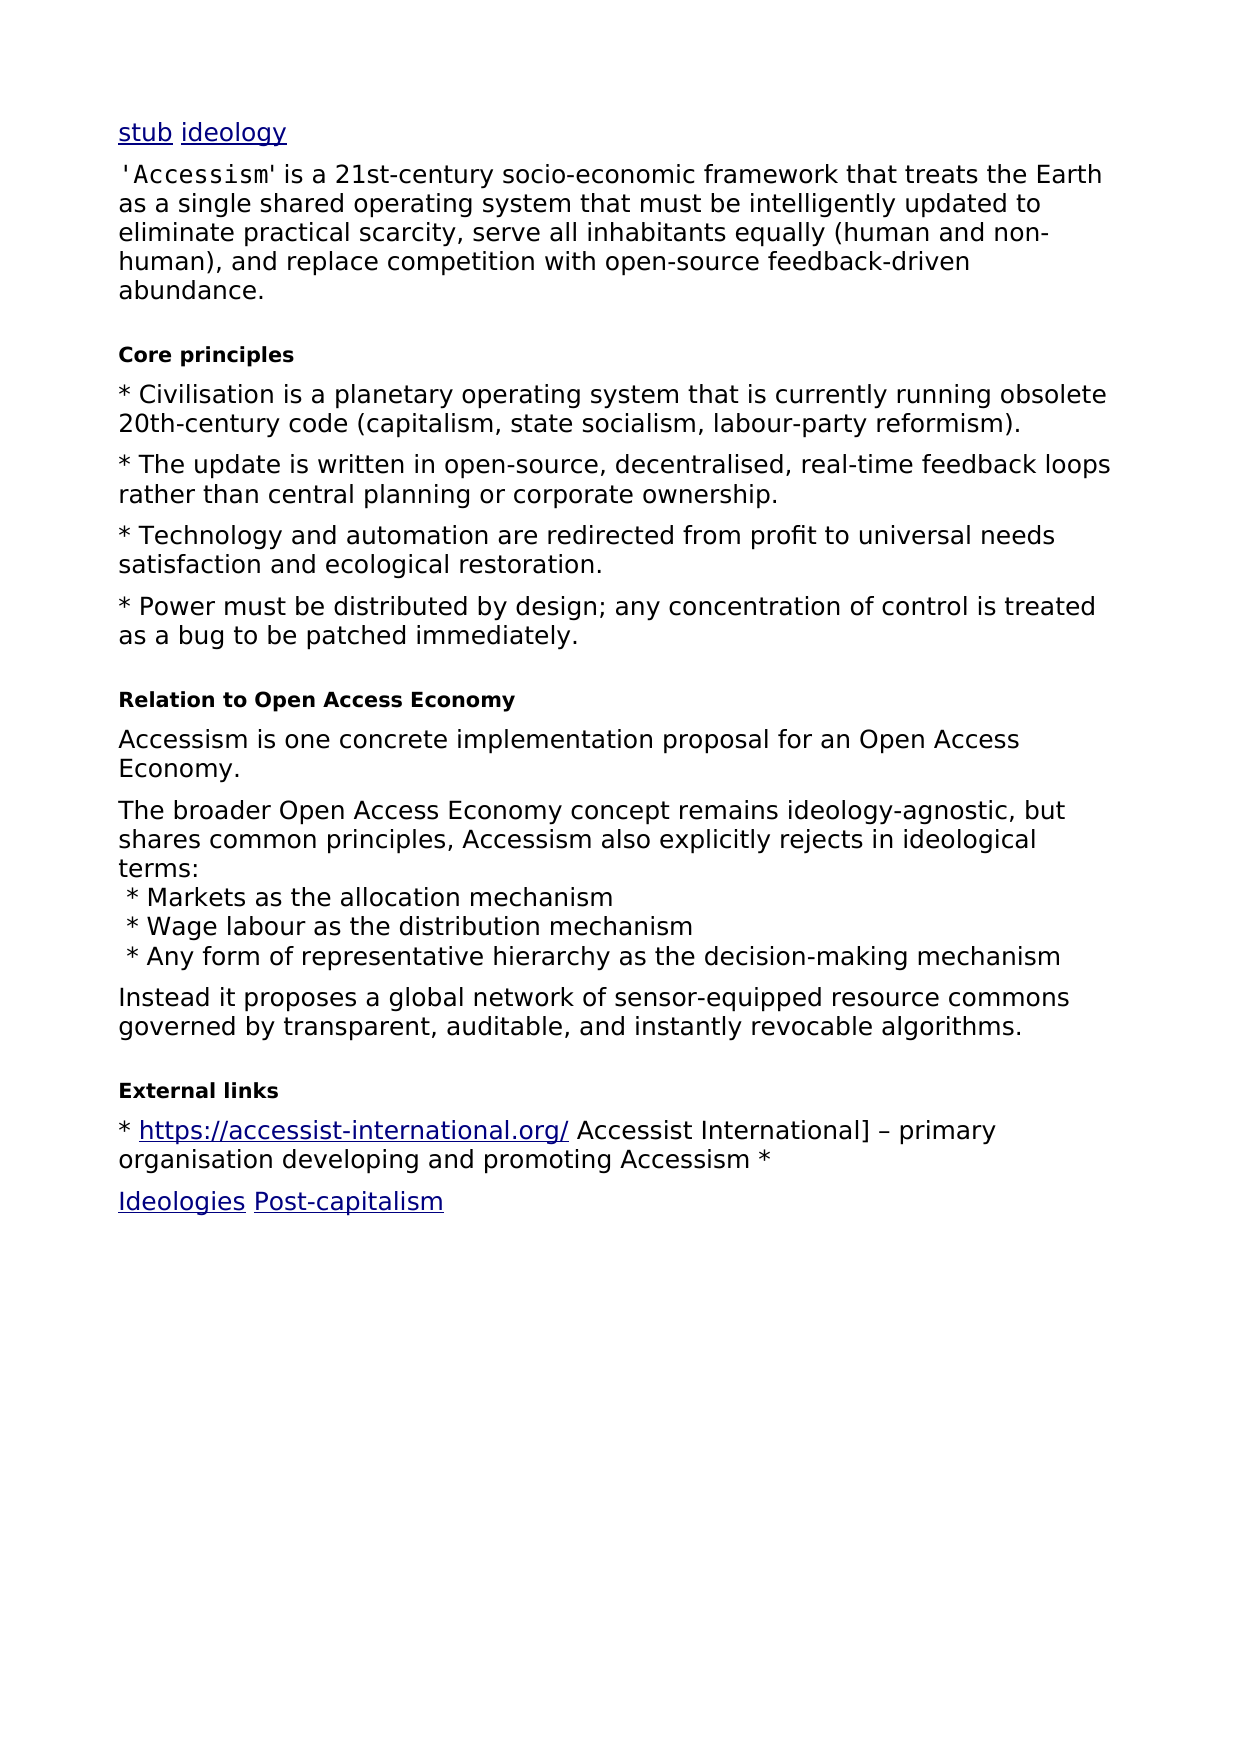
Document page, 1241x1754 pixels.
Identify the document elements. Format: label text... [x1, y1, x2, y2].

text Accessism is one concrete implementation proposal for an Open Access Economy. [118, 725, 1122, 783]
text * Power must be distributed by design; any concentration of control is treated as a bug to be patched immediately. [118, 592, 1122, 651]
text stub ideology [118, 118, 1122, 147]
subtitle Relation to Open Access Economy [118, 688, 1122, 712]
subtitle External links [118, 1079, 1122, 1103]
subtitle Core principles [118, 343, 1122, 367]
text * Technology and automation are redirected from profit to universal needs satisfaction and ecological restoration. [118, 522, 1122, 580]
text Ideologies Post-capitalism [118, 1187, 1122, 1216]
text 'Accessism' is a 21st-century socio-economic framework that treats the Earth as a single shared operating system that must be intelligently updated to eliminate practical scarcity, serve all inhabitants equally (human and non-human), and replace competition with open-source feedback-driven abundance. [118, 160, 1122, 306]
text * Civilisation is a planetary operating system that is currently running obsolete 20th-century code (capitalism, state socialism, labour-party reformism). [118, 380, 1122, 438]
text The broader Open Access Economy concept remains ideology-agnostic, but shares common principles, Accessism also explicitly rejects in ideological terms: * Markets as the allocation mechanism * Wage labour as the distribution mechanism * Any form of representative hierarchy as the decision-making mechanism [118, 796, 1122, 971]
text * https://accessist-international.org/ Accessist International] – primary organisation developing and promoting Accessism * [118, 1116, 1122, 1174]
text Instead it proposes a global network of sensor-equipped resource commons governed by transparent, auditable, and instantly revocable algorithms. [118, 983, 1122, 1042]
text * The update is written in open-source, decentralised, real-time feedback loops rather than central planning or corporate ownership. [118, 451, 1122, 509]
